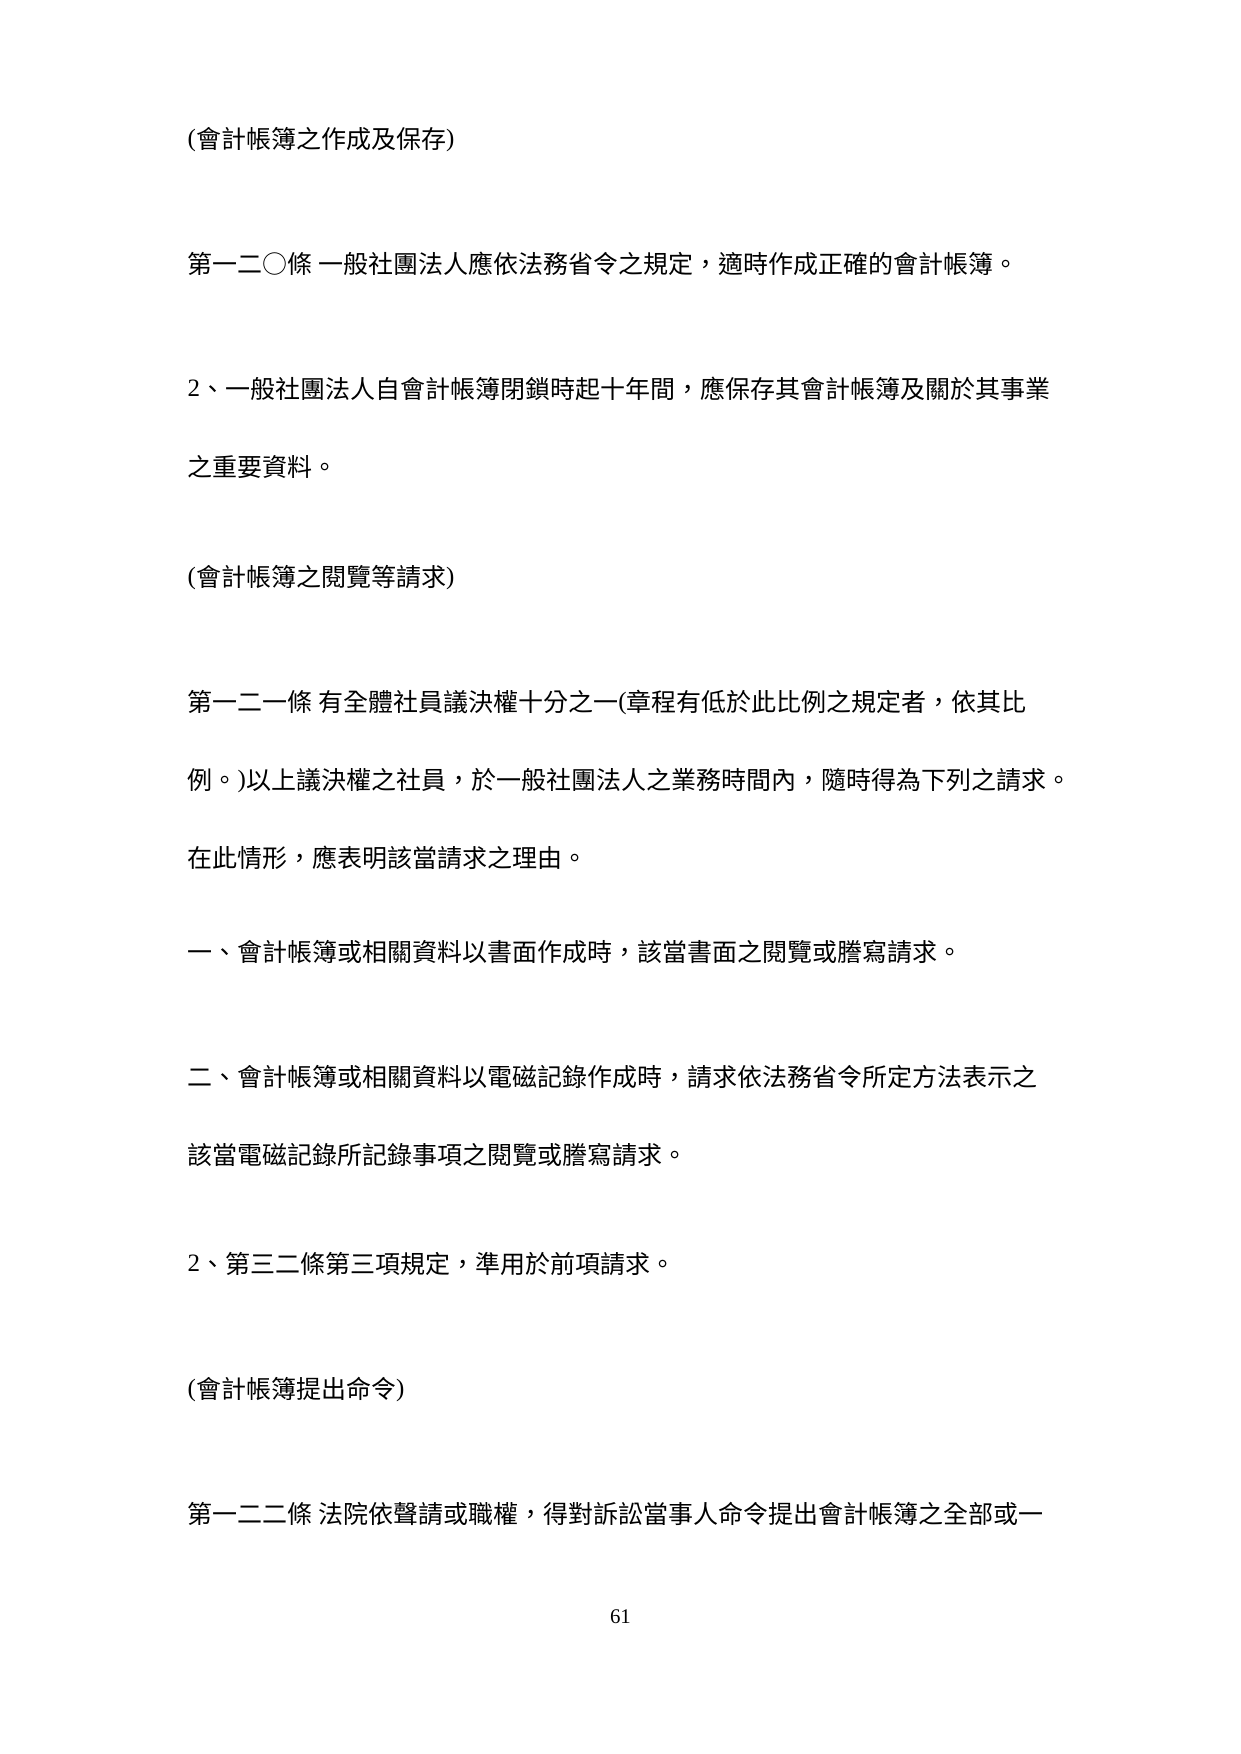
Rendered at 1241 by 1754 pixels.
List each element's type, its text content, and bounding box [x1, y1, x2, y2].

text (會計帳簿之作成及保存) [187, 96, 1053, 159]
text 一、會計帳簿或相關資料以書面作成時，該當書面之閱覽或謄寫請求。 [187, 909, 1053, 971]
text 2、第三二條第三項規定，準用於前項請求。 [187, 1221, 1053, 1284]
text 第一二二條 法院依聲請或職權，得對訴訟當事人命令提出會計帳簿之全部或一 [187, 1471, 1053, 1534]
text 第一二○條 一般社團法人應依法務省令之規定，適時作成正確的會計帳簿。 [187, 221, 1053, 284]
text (會計帳簿之閱覽等請求) [187, 534, 1053, 596]
text 二、會計帳簿或相關資料以電磁記錄作成時，請求依法務省令所定方法表示之該當電磁記錄所記錄事項之閱覽或謄寫請求。 [187, 1034, 1053, 1174]
text (會計帳簿提出命令) [187, 1346, 1053, 1409]
text 2、一般社團法人自會計帳簿閉鎖時起十年間，應保存其會計帳簿及關於其事業之重要資料。 [187, 346, 1053, 487]
text 第一二一條 有全體社員議決權十分之一(章程有低於此比例之規定者，依其比例。)以上議決權之社員，於一般社團法人之業務時間內，隨時得為下列之請求。在此情形，應表明該當請求之理由。 [187, 659, 1053, 877]
